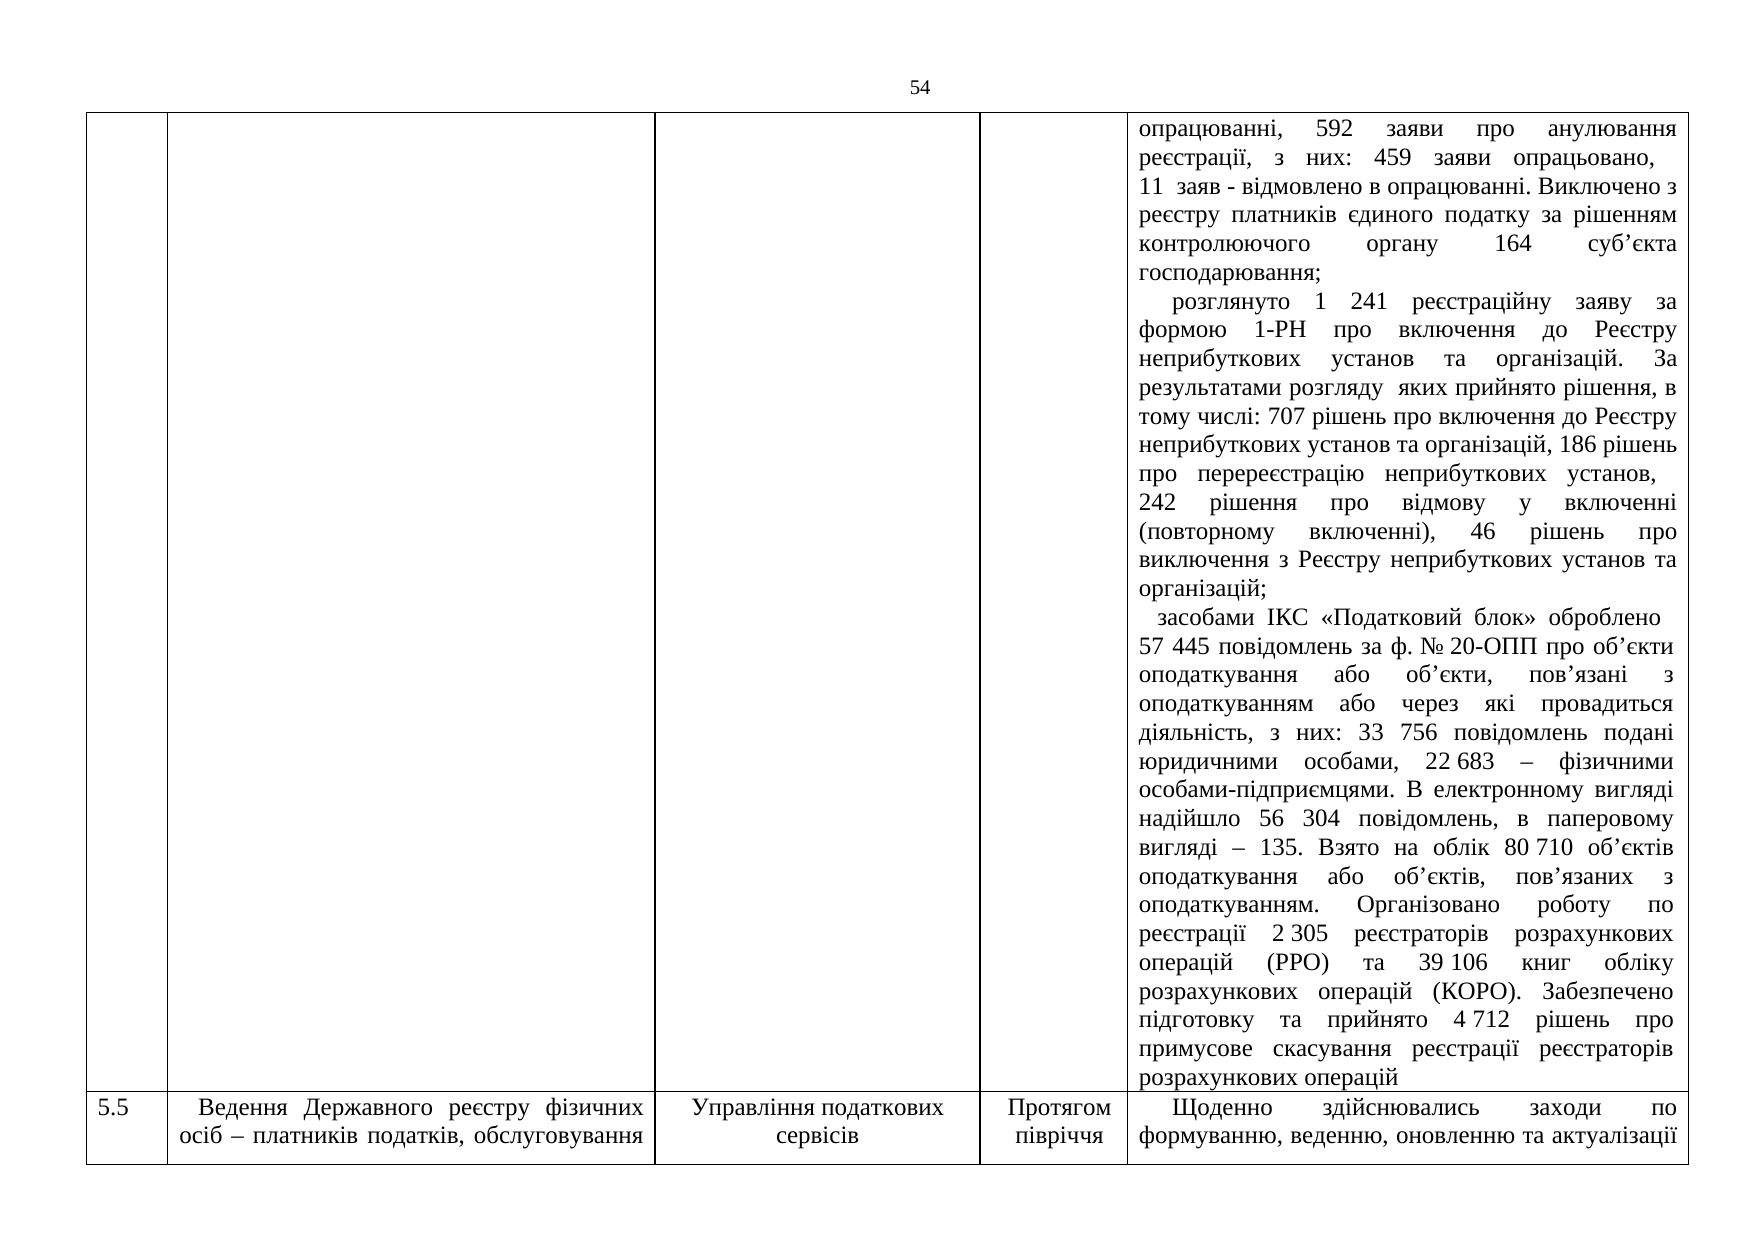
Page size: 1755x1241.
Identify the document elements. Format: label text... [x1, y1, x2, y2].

table_cell Щоденно здійснювались заходи по формуванню, веденню, оновленню та актуалізації [1128, 1092, 1688, 1164]
table_cell Ведення Державного реєстру фізичних осіб – платників податків, обслуговування [168, 1092, 654, 1164]
table_cell [168, 113, 654, 1091]
table_cell 5.5 [87, 1092, 167, 1164]
table_cell опрацюванні, 592 заяви про анулювання реєстрації, з них: 459 заяви опрацьовано, 11 заяв - відмовлено в опрацюванні. Виключено з реєстру платників єдиного податку за рішенням контролюючого органу 164 суб’єкта господарювання; розглянуто 1 241 реєстраційну заяву за формою 1-РН про включення до Реєстру неприбуткових установ та організацій. За результатами розгляду яких прийнято рішення, в тому числі: 707 рішень про включення до Реєстру неприбуткових установ та організацій, 186 рішень про перереєстрацію неприбуткових установ, 242 рішення про відмову у включенні (повторному включенні), 46 рішень про виключення з Реєстру неприбуткових установ та організацій; засобами ІКС «Податковий блок» оброблено 57 445 повідомлень за ф. № 20-ОПП про об’єкти оподаткування або об’єкти, пов’язані з оподаткуванням або через які провадиться діяльність, з них: 33 756 повідомлень подані юридичними особами, 22 683 – фізичними особами-підприємцями. В електронному вигляді надійшло 56 304 повідомлень, в паперовому вигляді – 135. Взято на облік 80 710 об’єктів оподаткування або об’єктів, пов’язаних з оподаткуванням. Організовано роботу по реєстрації 2 305 реєстраторів розрахункових операцій (РРО) та 39 106 книг обліку розрахункових операцій (КОРО). Забезпечено підготовку та прийнято 4 712 рішень про примусове скасування реєстрації реєстраторів розрахункових операцій [1128, 113, 1688, 1091]
table_cell [87, 113, 167, 1091]
table_cell [656, 113, 979, 1091]
table_cell Управління податкових сервісів [656, 1092, 979, 1164]
table_cell [981, 113, 1127, 1091]
table_cell Протягом півріччя [981, 1092, 1127, 1164]
